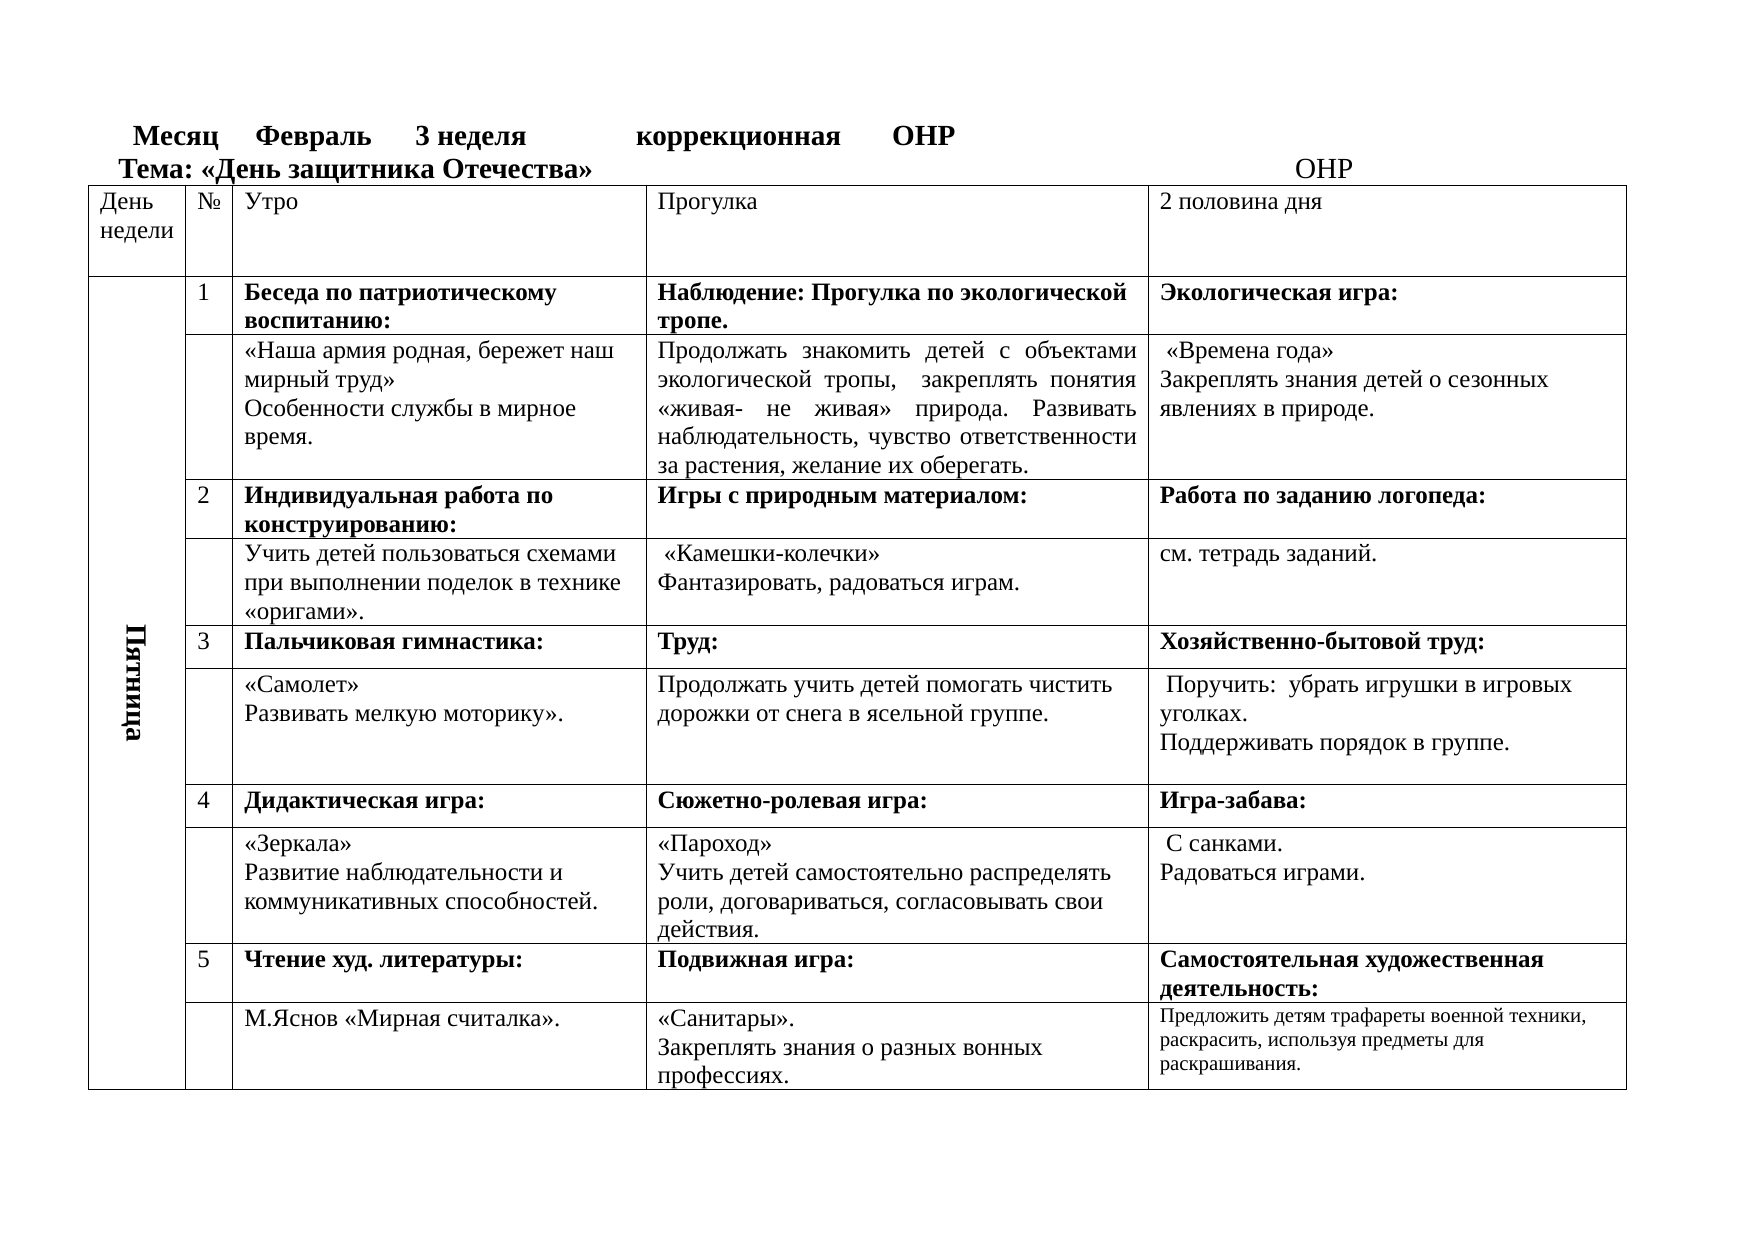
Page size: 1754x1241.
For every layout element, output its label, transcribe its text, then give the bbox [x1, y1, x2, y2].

table_cell Игры с природным материалом: [647, 480, 1148, 537]
table_cell Хозяйственно-бытовой труд: [1149, 626, 1626, 668]
table_cell Сюжетно-ролевая игра: [647, 785, 1148, 827]
table_cell М.Яснов «Мирная считалка». [233, 1003, 646, 1089]
table_cell Дидактическая игра: [233, 785, 646, 827]
table_cell Пальчиковая гимнастика: [233, 626, 646, 668]
table_cell [186, 1003, 232, 1089]
table_cell Подвижная игра: [647, 944, 1148, 1002]
table_cell Работа по заданию логопеда: [1149, 480, 1626, 537]
table_cell Беседа по патриотическому воспитанию: [233, 277, 646, 334]
table_header День недели [89, 186, 185, 276]
table_cell «Времена года» Закреплять знания детей о сезонных явлениях в природе. [1149, 335, 1626, 479]
table_cell 2 [186, 480, 232, 537]
table_cell Пятница [89, 277, 185, 1089]
table_cell «Камешки-колечки» Фантазировать, радоваться играм. [647, 539, 1148, 625]
table_cell Продолжать знакомить детей с объектами экологической тропы, закреплять понятия «живая- не живая» природа. Развивать наблюдательность, чувство ответственности за растения, желание их оберегать. [647, 335, 1148, 479]
table_cell «Наша армия родная, бережет наш мирный труд» Особенности службы в мирное время. [233, 335, 646, 479]
table_cell «Санитары». Закреплять знания о разных вонных профессиях. [647, 1003, 1148, 1089]
table_header Прогулка [647, 186, 1148, 276]
table_cell [186, 669, 232, 784]
table_cell [186, 335, 232, 479]
table_header 2 половина дня [1149, 186, 1626, 276]
table_cell Индивидуальная работа по конструированию: [233, 480, 646, 537]
text Месяц Февраль 3 неделя коррекционная ОНР [118, 118, 1636, 152]
table_cell 4 [186, 785, 232, 827]
table_cell см. тетрадь заданий. [1149, 539, 1626, 625]
table_cell «Пароход» Учить детей самостоятельно распределять роли, договариваться, согласовывать свои действия. [647, 828, 1148, 943]
table_cell «Зеркала» Развитие наблюдательности и коммуникативных способностей. [233, 828, 646, 943]
table_cell [186, 539, 232, 625]
table_cell 5 [186, 944, 232, 1002]
table_cell «Самолет» Развивать мелкую моторику». [233, 669, 646, 784]
table_cell Предложить детям трафареты военной техники, раскрасить, используя предметы для раскрашивания. [1149, 1003, 1626, 1089]
table_cell Чтение худ. литературы: [233, 944, 646, 1002]
table_header Утро [233, 186, 646, 276]
table_cell Игра-забава: [1149, 785, 1626, 827]
table_cell [186, 828, 232, 943]
table_cell Труд: [647, 626, 1148, 668]
table_cell Экологическая игра: [1149, 277, 1626, 334]
table_header № [186, 186, 232, 276]
table_cell Наблюдение: Прогулка по экологической тропе. [647, 277, 1148, 334]
table_cell Продолжать учить детей помогать чистить дорожки от снега в ясельной группе. [647, 669, 1148, 784]
table_cell Самостоятельная художественная деятельность: [1149, 944, 1626, 1002]
table_cell 1 [186, 277, 232, 334]
table_cell Поручить: убрать игрушки в игровых уголках. Поддерживать порядок в группе. [1149, 669, 1626, 784]
table_cell С санками. Радоваться играми. [1149, 828, 1626, 943]
table_cell Учить детей пользоваться схемами при выполнении поделок в технике «оригами». [233, 539, 646, 625]
text Тема: «День защитника Отечества» ОНР [118, 152, 1636, 185]
table_cell 3 [186, 626, 232, 668]
